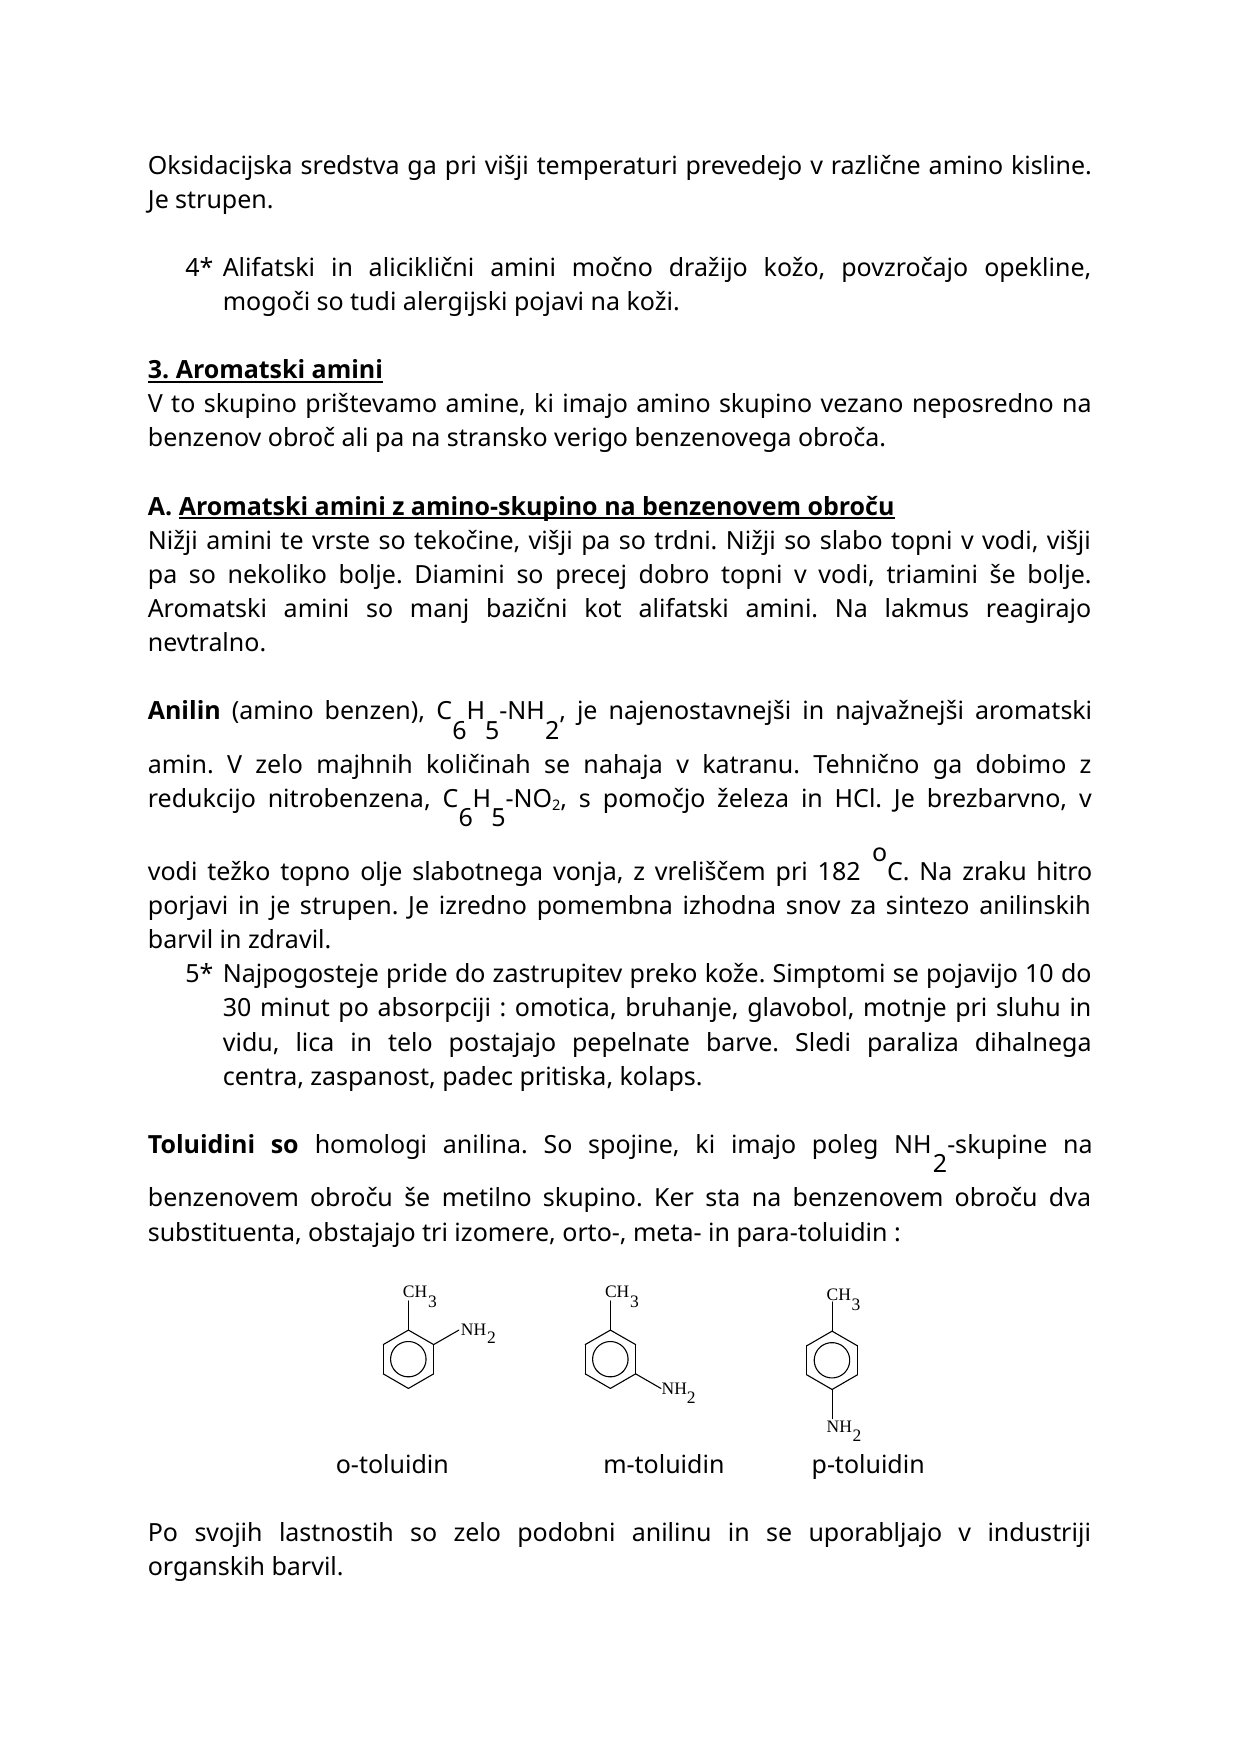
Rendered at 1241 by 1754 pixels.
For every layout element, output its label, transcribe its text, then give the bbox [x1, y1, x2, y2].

text o-toluidin m-toluidin p-toluidin [148, 1446, 1093, 1480]
text 3. Aromatski amini [148, 352, 1093, 386]
text Anilin (amino benzen), C6H5-NH2, je najenostavnejši in najvažnejši aromatski amin. V zelo majhnih količinah se nahaja v katranu. Tehnično ga dobimo z redukcijo nitrobenzena, C6H5-NO2, s pomočjo železa in HCl. Je brezbarvno, v vodi težko topno olje slabotnega vonja, z vreliščem pri 182 oC. Na zraku hitro porjavi in je strupen. Je izredno pomembna izhodna snov za sintezo anilinskih barvil in zdravil. [148, 693, 1093, 956]
text Toluidini so homologi anilina. So spojine, ki imajo poleg NH2-skupine na benzenovem obroču še metilno skupino. Ker sta na benzenovem obroču dva substituenta, obstajajo tri izomere, orto-, meta- in para-toluidin : [148, 1126, 1093, 1248]
list Najpogosteje pride do zastrupitev preko kože. Simptomi se pojavijo 10 do 30 minut po absorpciji : omotica, bruhanje, glavobol, motnje pri sluhu in vidu, lica in telo postajajo pepelnate barve. Sledi paraliza dihalnega centra, zaspanost, padec pritiska, kolaps. [185, 956, 1093, 1092]
list Alifatski in aliciklični amini močno dražijo kožo, povzročajo opekline, mogoči so tudi alergijski pojavi na koži. [185, 250, 1093, 318]
text Po svojih lastnostih so zelo podobni anilinu in se uporabljajo v industriji organskih barvil. [148, 1514, 1093, 1583]
text A. Aromatski amini z amino-skupino na benzenovem obroču [148, 488, 1093, 522]
text Nižji amini te vrste so tekočine, višji pa so trdni. Nižji so slabo topni v vodi, višji pa so nekoliko bolje. Diamini so precej dobro topni v vodi, triamini še bolje. Aromatski amini so manj bazični kot alifatski amini. Na lakmus reagirajo nevtralno. [148, 522, 1093, 658]
text V to skupino prištevamo amine, ki imajo amino skupino vezano neposredno na benzenov obroč ali pa na stransko verigo benzenovega obroča. [148, 386, 1093, 454]
text v naravi se nahaja v alkaloidih popra. Piperidin je najlažje dosegljiv sekundarni amin in se uporablja tudi kot katalizator. Je brezbarvna tekočina, ki diši močno po amoniaku. Raztaplja se v vodi in v alkoholu. Oksidacijska sredstva ga pri višji temperaturi prevedejo v različne amino kisline. Je strupen. [148, 148, 1093, 216]
